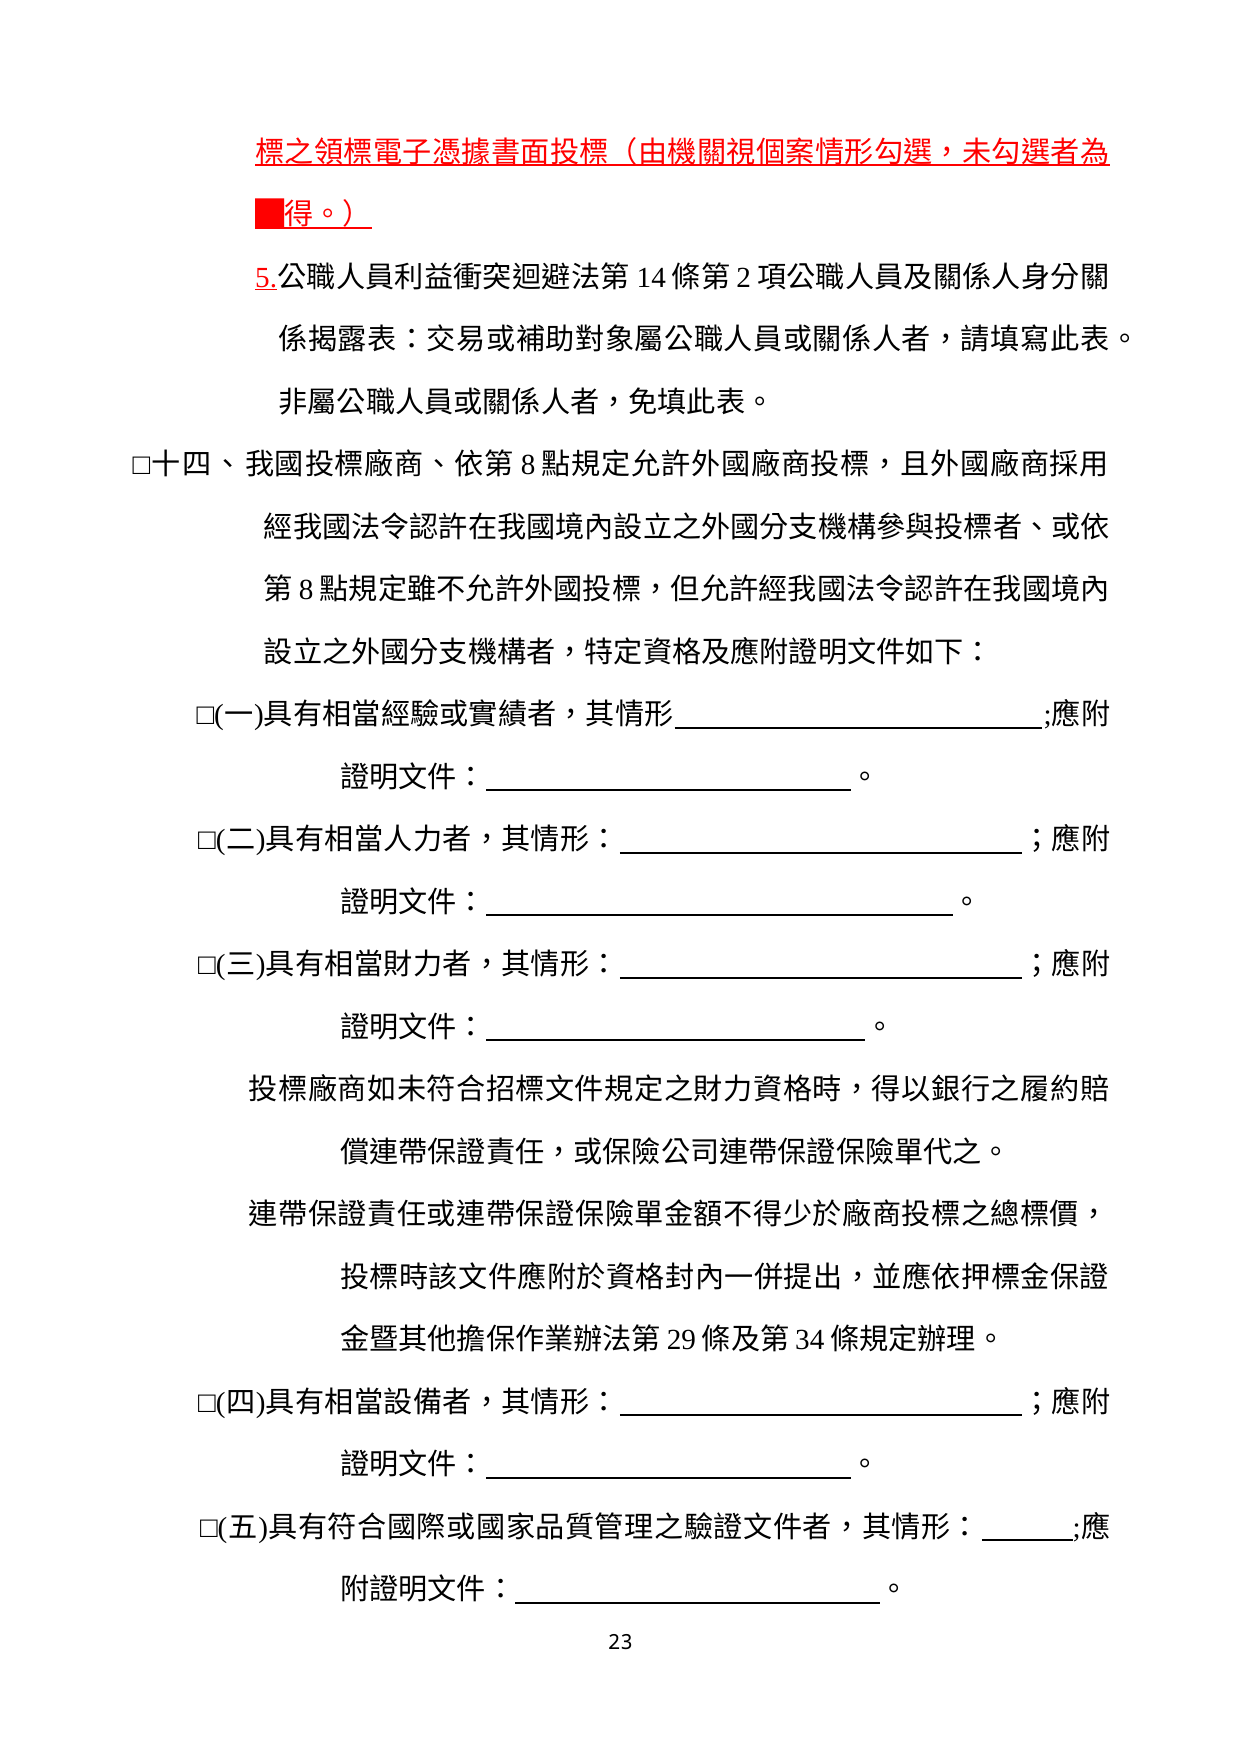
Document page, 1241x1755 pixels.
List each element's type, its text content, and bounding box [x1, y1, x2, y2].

text □(二)具有相當人力者，其情形： ；應附證明文件： 。 [130, 795, 1110, 920]
text 標之領標電子憑據書面投標（由機關視個案情形勾選，未勾選者為 [255, 108, 1110, 164]
text █得。） [255, 166, 1110, 233]
text □(四)具有相當設備者，其情形： ；應附證明文件： 。 [130, 1358, 1110, 1483]
text □(五)具有符合國際或國家品質管理之驗證文件者，其情形： ;應附證明文件： 。 [130, 1483, 1110, 1608]
text □十四、我國投標廠商、依第8點規定允許外國廠商投標，且外國廠商採用經我國法令認許在我國境內設立之外國分支機構參與投標者、或依第8點規定雖不允許外國投標，但允許經我國法令認許在我國境內設立之外國分支機構者，特定資格及應附證明文件如下： [132, 420, 1110, 670]
text 連帶保證責任或連帶保證保險單金額不得少於廠商投標之總標價，投標時該文件應附於資格封內一併提出，並應依押標金保證金暨其他擔保作業辦法第29條及第34條規定辦理。 [130, 1170, 1110, 1358]
text 投標廠商如未符合招標文件規定之財力資格時，得以銀行之履約賠償連帶保證責任，或保險公司連帶保證保險單代之。 [130, 1045, 1110, 1170]
text □(一)具有相當經驗或實績者，其情形 ;應附證明文件： 。 [130, 670, 1110, 795]
text □(三)具有相當財力者，其情形： ；應附證明文件： 。 [130, 920, 1110, 1045]
text 5.公職人員利益衝突迴避法第14條第2項公職人員及關係人身分關係揭露表：交易或補助對象屬公職人員或關係人者，請填寫此表。非屬公職人員或關係人者，免填此表。 [255, 233, 1110, 420]
